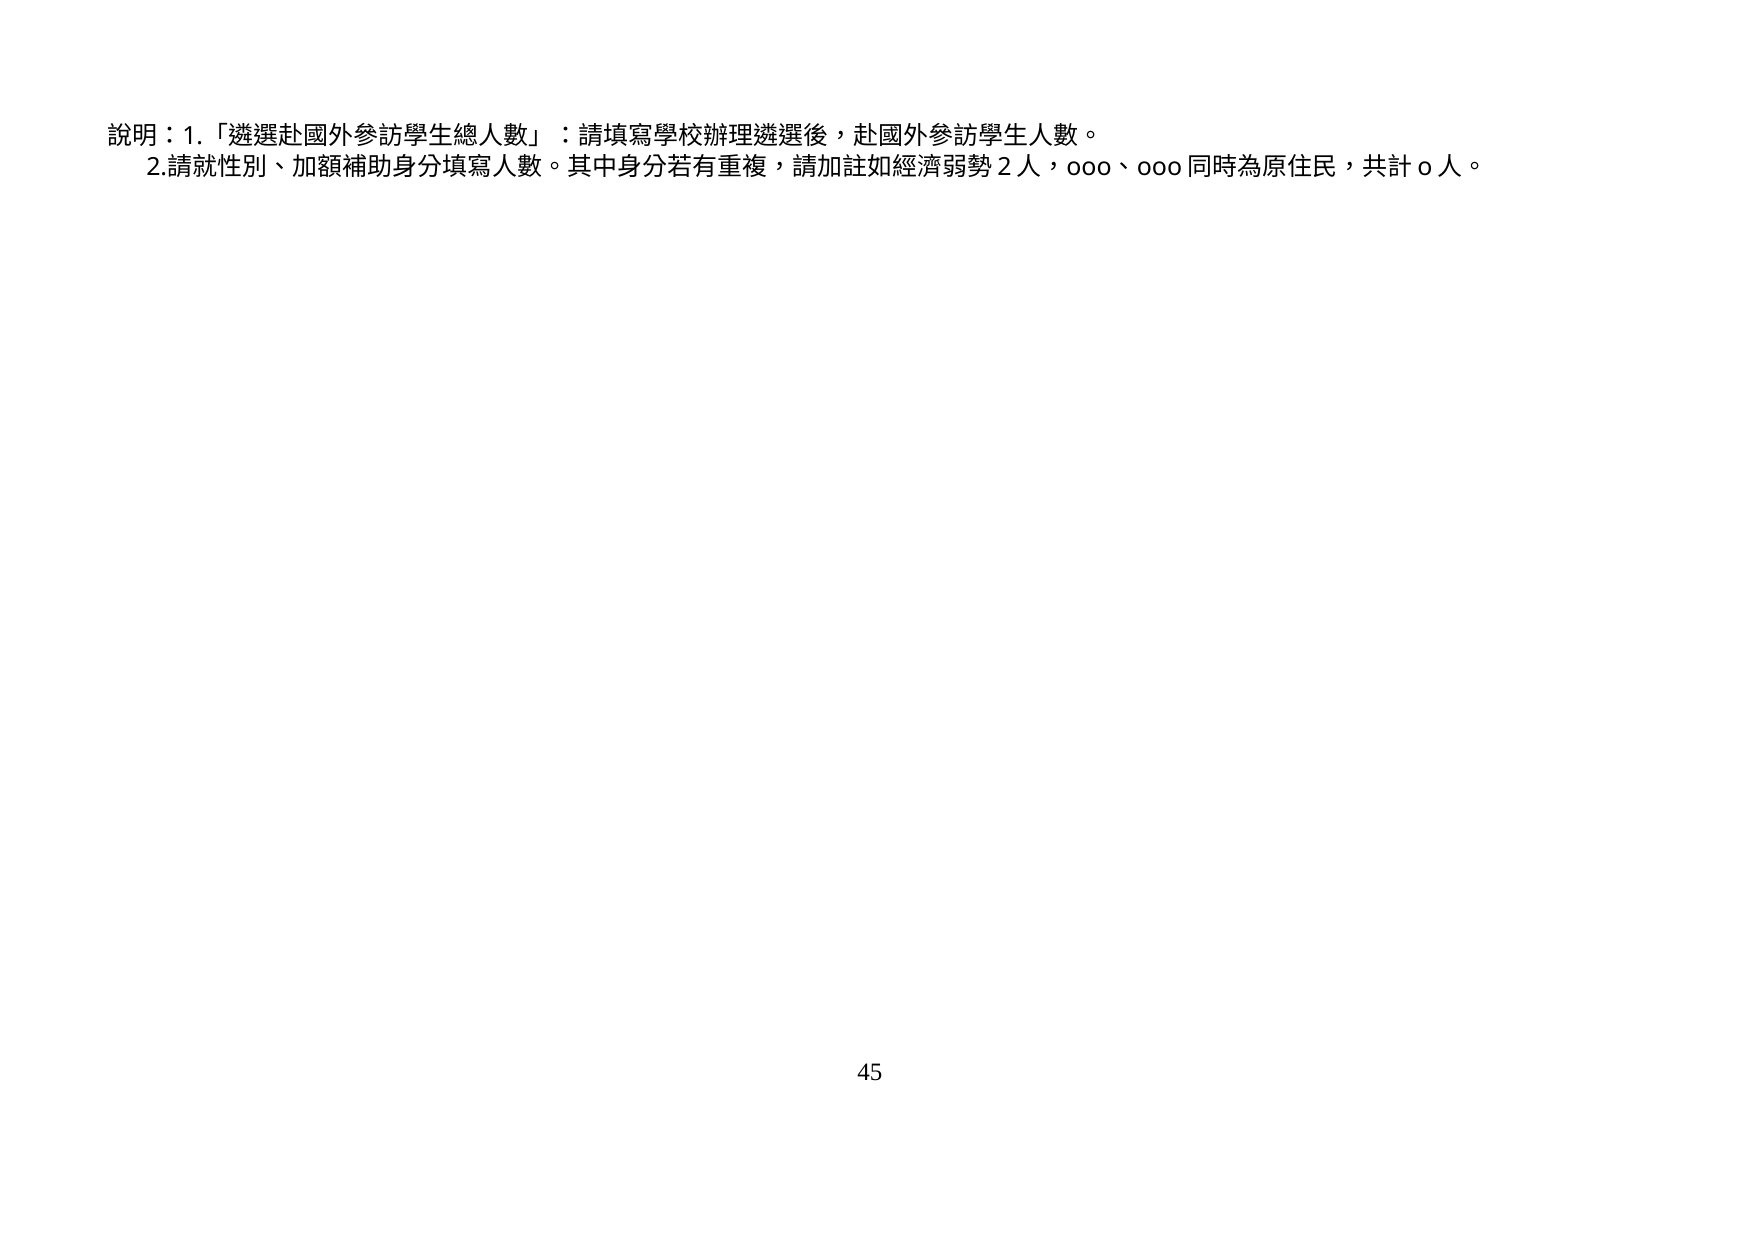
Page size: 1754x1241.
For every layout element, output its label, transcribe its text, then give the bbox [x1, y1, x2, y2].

text 2.請就性別、加額補助身分填寫人數。其中身分若有重複，請加註如經濟弱勢2人，ooo、ooo同時為原住民，共計o人。 [107, 151, 1644, 182]
text 說明：1.「遴選赴國外參訪學生總人數」：請填寫學校辦理遴選後，赴國外參訪學生人數。 [107, 119, 1644, 151]
